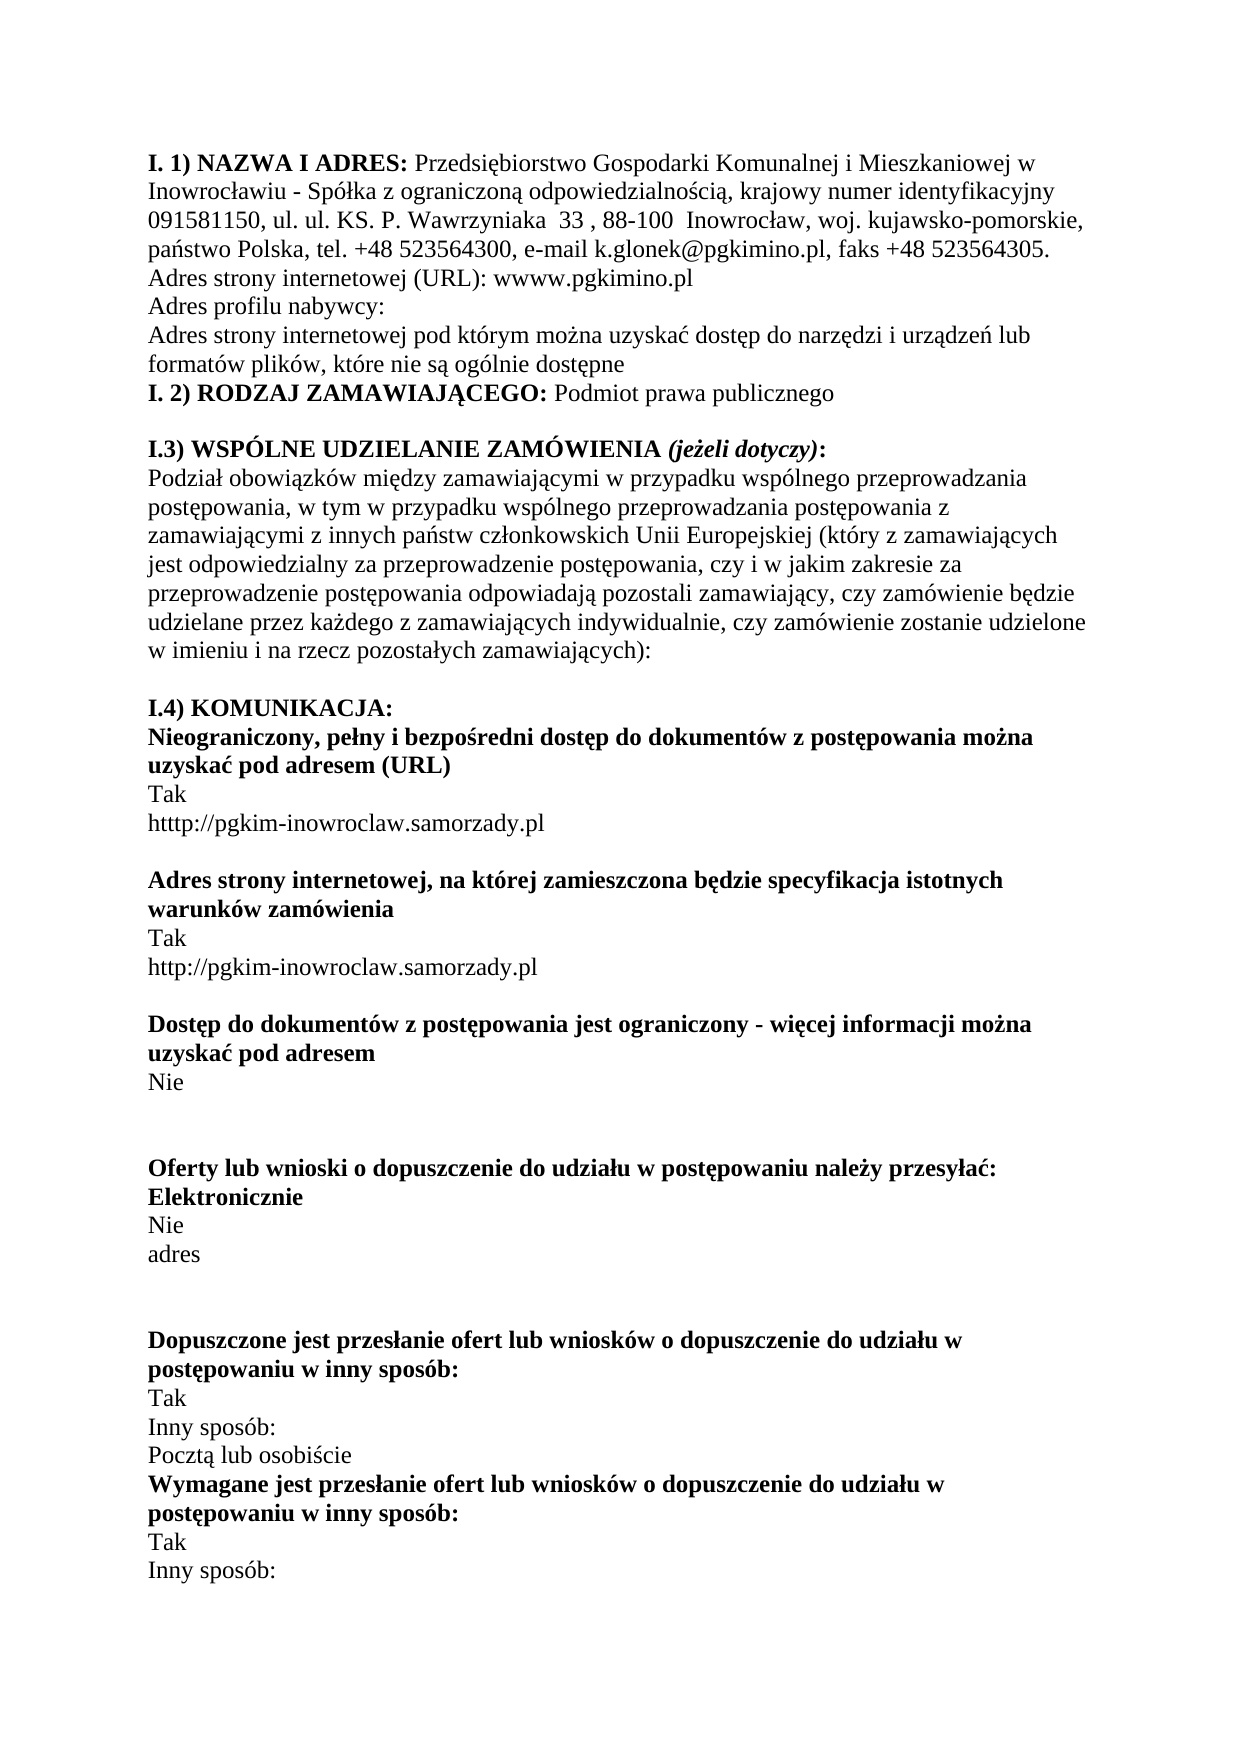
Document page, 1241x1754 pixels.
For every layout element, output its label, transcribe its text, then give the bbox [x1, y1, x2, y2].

text Nie adres [148, 1211, 1093, 1297]
text Tak htttp://pgkim-inowroclaw.samorzady.pl [148, 779, 1093, 837]
text Adres strony internetowej, na której zamieszczona będzie specyfikacja istotnych warunków zamówienia [148, 837, 1093, 923]
text I. 2) RODZAJ ZAMAWIAJĄCEGO: Podmiot prawa publicznego [148, 378, 1093, 434]
text Podział obowiązków między zamawiającymi w przypadku wspólnego przeprowadzania postępowania, w tym w przypadku wspólnego przeprowadzania postępowania z zamawiającymi z innych państw członkowskich Unii Europejskiej (który z zamawiających jest odpowiedzialny za przeprowadzenie postępowania, czy i w jakim zakresie za przeprowadzenie postępowania odpowiadają pozostali zamawiający, czy zamówienie będzie udzielane przez każdego z zamawiających indywidualnie, czy zamówienie zostanie udzielone w imieniu i na rzecz pozostałych zamawiających): [148, 463, 1093, 693]
text I. 1) NAZWA I ADRES: Przedsiębiorstwo Gospodarki Komunalnej i Mieszkaniowej w Inowrocławiu - Spółka z ograniczoną odpowiedzialnością, krajowy numer identyfikacyjny 091581150, ul. ul. KS. P. Wawrzyniaka 33 , 88-100 Inowrocław, woj. kujawsko-pomorskie, państwo Polska, tel. +48 523564300, e-mail k.glonek@pgkimino.pl, faks +48 523564305. Adres strony internetowej (URL): wwww.pgkimino.pl Adres profilu nabywcy: Adres strony internetowej pod którym można uzyskać dostęp do narzędzi i urządzeń lub formatów plików, które nie są ogólnie dostępne [148, 148, 1093, 378]
text Tak http://pgkim-inowroclaw.samorzady.pl [148, 923, 1093, 981]
text Nie [148, 1067, 1093, 1124]
text Dopuszczone jest przesłanie ofert lub wniosków o dopuszczenie do udziału w postępowaniu w inny sposób: Tak Inny sposób: Pocztą lub osobiście Wymagane jest przesłanie ofert lub wniosków o dopuszczenie do udziału w postępowaniu w inny sposób: Tak Inny sposób: [148, 1326, 1093, 1584]
text I.3) WSPÓLNE UDZIELANIE ZAMÓWIENIA (jeżeli dotyczy): [148, 434, 1093, 463]
text Dostęp do dokumentów z postępowania jest ograniczony - więcej informacji można uzyskać pod adresem [148, 981, 1093, 1067]
text Oferty lub wnioski o dopuszczenie do udziału w postępowaniu należy przesyłać: Elektronicznie [148, 1124, 1093, 1211]
text I.4) KOMUNIKACJA: Nieograniczony, pełny i bezpośredni dostęp do dokumentów z postępowania można uzyskać pod adresem (URL) [148, 693, 1093, 779]
